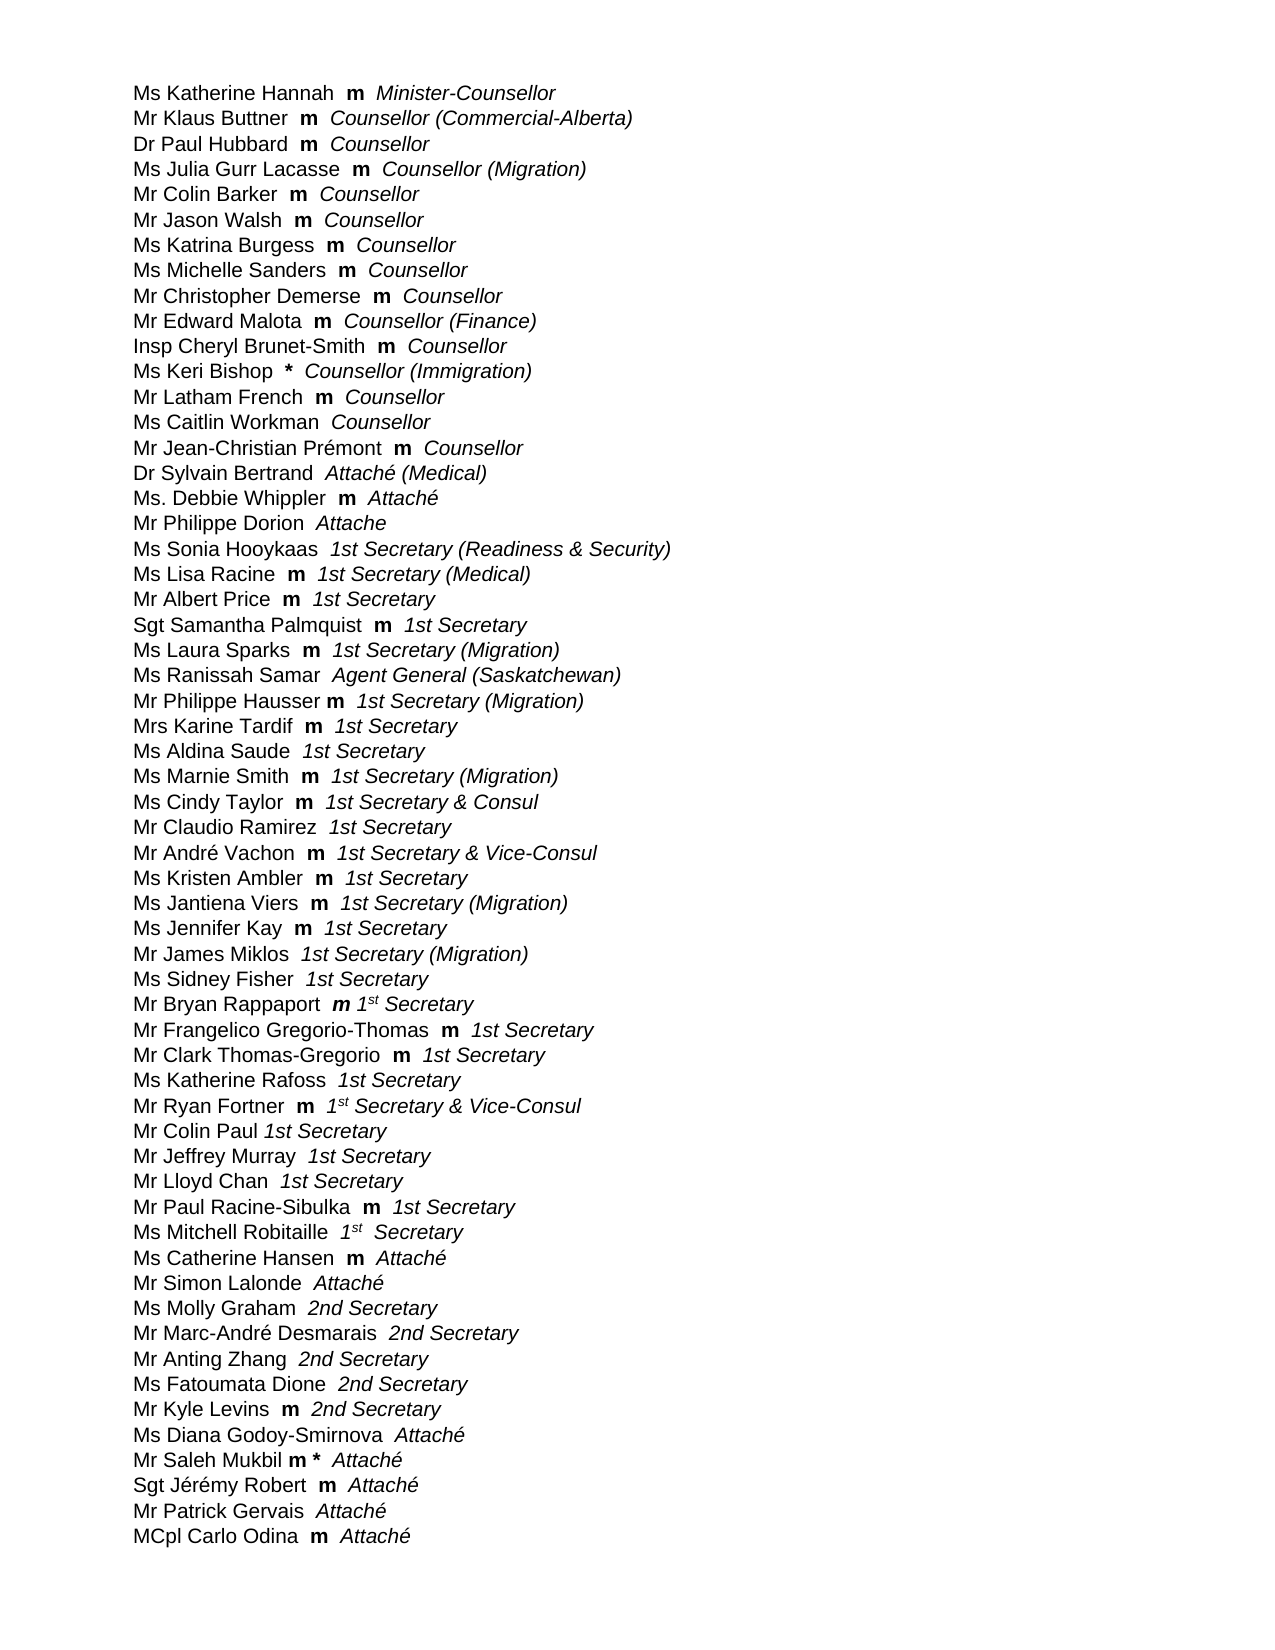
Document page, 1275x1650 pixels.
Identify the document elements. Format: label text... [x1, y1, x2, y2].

text Mr Clark Thomas-Gregorio m 1st Secretary [133, 1043, 1181, 1067]
text Mr Klaus Buttner m Counsellor (Commercial-Alberta) [133, 106, 1181, 130]
text Ms Keri Bishop * Counsellor (Immigration) [133, 359, 1181, 383]
text Sgt Jérémy Robert m Attaché [133, 1473, 1181, 1497]
text Mr Marc-André Desmarais 2nd Secretary [133, 1321, 1181, 1345]
text Ms. Debbie Whippler m Attaché [133, 486, 1181, 510]
text Ms Ranissah Samar Agent General (Saskatchewan) [133, 663, 1181, 687]
text Ms Jantiena Viers m 1st Secretary (Migration) [133, 891, 1181, 915]
text Mr Patrick Gervais Attaché [133, 1498, 1181, 1522]
text Mr Ryan Fortner m 1st Secretary & Vice-Consul [133, 1093, 1181, 1117]
text Mr Jason Walsh m Counsellor [133, 207, 1181, 231]
text Ms Fatoumata Dione 2nd Secretary [133, 1372, 1181, 1396]
text Mr Simon Lalonde Attaché [133, 1271, 1181, 1294]
text Mr Colin Paul 1st Secretary [133, 1119, 1181, 1143]
text Ms Julia Gurr Lacasse m Counsellor (Migration) [133, 157, 1181, 181]
text Dr Sylvain Bertrand Attaché (Medical) [133, 461, 1181, 484]
text Mr Philippe Hausser m 1st Secretary (Migration) [133, 688, 1181, 712]
text Ms Michelle Sanders m Counsellor [133, 258, 1181, 282]
text Ms Laura Sparks m 1st Secretary (Migration) [133, 638, 1181, 662]
text Ms Jennifer Kay m 1st Secretary [133, 916, 1181, 940]
text Mr Frangelico Gregorio-Thomas m 1st Secretary [133, 1017, 1181, 1041]
text Mr Lloyd Chan 1st Secretary [133, 1169, 1181, 1193]
text Ms Lisa Racine m 1st Secretary (Medical) [133, 562, 1181, 586]
text Ms Kristen Ambler m 1st Secretary [133, 866, 1181, 889]
text Sgt Samantha Palmquist m 1st Secretary [133, 612, 1181, 636]
text Mr James Miklos 1st Secretary (Migration) [133, 942, 1181, 966]
text Ms Katherine Hannah m Minister-Counsellor [133, 81, 1181, 105]
text Mr Latham French m Counsellor [133, 385, 1181, 409]
text Ms Sidney Fisher 1st Secretary [133, 967, 1181, 991]
text Ms Marnie Smith m 1st Secretary (Migration) [133, 764, 1181, 788]
text Ms Caitlin Workman Counsellor [133, 410, 1181, 434]
text Mr Saleh Mukbil m * Attaché [133, 1448, 1181, 1472]
text Mr Edward Malota m Counsellor (Finance) [133, 309, 1181, 333]
text Ms Sonia Hooykaas 1st Secretary (Readiness & Security) [133, 537, 1181, 561]
text Mr Claudio Ramirez 1st Secretary [133, 815, 1181, 839]
text Mrs Karine Tardif m 1st Secretary [133, 714, 1181, 738]
text Ms Aldina Saude 1st Secretary [133, 739, 1181, 763]
text Mr Bryan Rappaport m 1st Secretary [133, 992, 1181, 1016]
text Mr Jean-Christian Prémont m Counsellor [133, 435, 1181, 459]
text Mr Colin Barker m Counsellor [133, 182, 1181, 206]
text Ms Katrina Burgess m Counsellor [133, 233, 1181, 257]
text Ms Cindy Taylor m 1st Secretary & Consul [133, 790, 1181, 814]
text Mr Anting Zhang 2nd Secretary [133, 1347, 1181, 1371]
text Ms Katherine Rafoss 1st Secretary [133, 1068, 1181, 1092]
text Ms Molly Graham 2nd Secretary [133, 1296, 1181, 1320]
text Mr Christopher Demerse m Counsellor [133, 283, 1181, 307]
text Mr André Vachon m 1st Secretary & Vice-Consul [133, 840, 1181, 864]
text Dr Paul Hubbard m Counsellor [133, 132, 1181, 156]
text Insp Cheryl Brunet-Smith m Counsellor [133, 334, 1181, 358]
text Mr Albert Price m 1st Secretary [133, 587, 1181, 611]
text Mr Paul Racine-Sibulka m 1st Secretary [133, 1195, 1181, 1219]
text Ms Mitchell Robitaille 1st Secretary [133, 1220, 1181, 1244]
text Mr Jeffrey Murray 1st Secretary [133, 1144, 1181, 1168]
text Mr Kyle Levins m 2nd Secretary [133, 1397, 1181, 1421]
text MCpl Carlo Odina m Attaché [133, 1524, 1181, 1548]
text Ms Diana Godoy-Smirnova Attaché [133, 1422, 1181, 1446]
text Mr Philippe Dorion Attache [133, 511, 1181, 535]
text Ms Catherine Hansen m Attaché [133, 1245, 1181, 1269]
